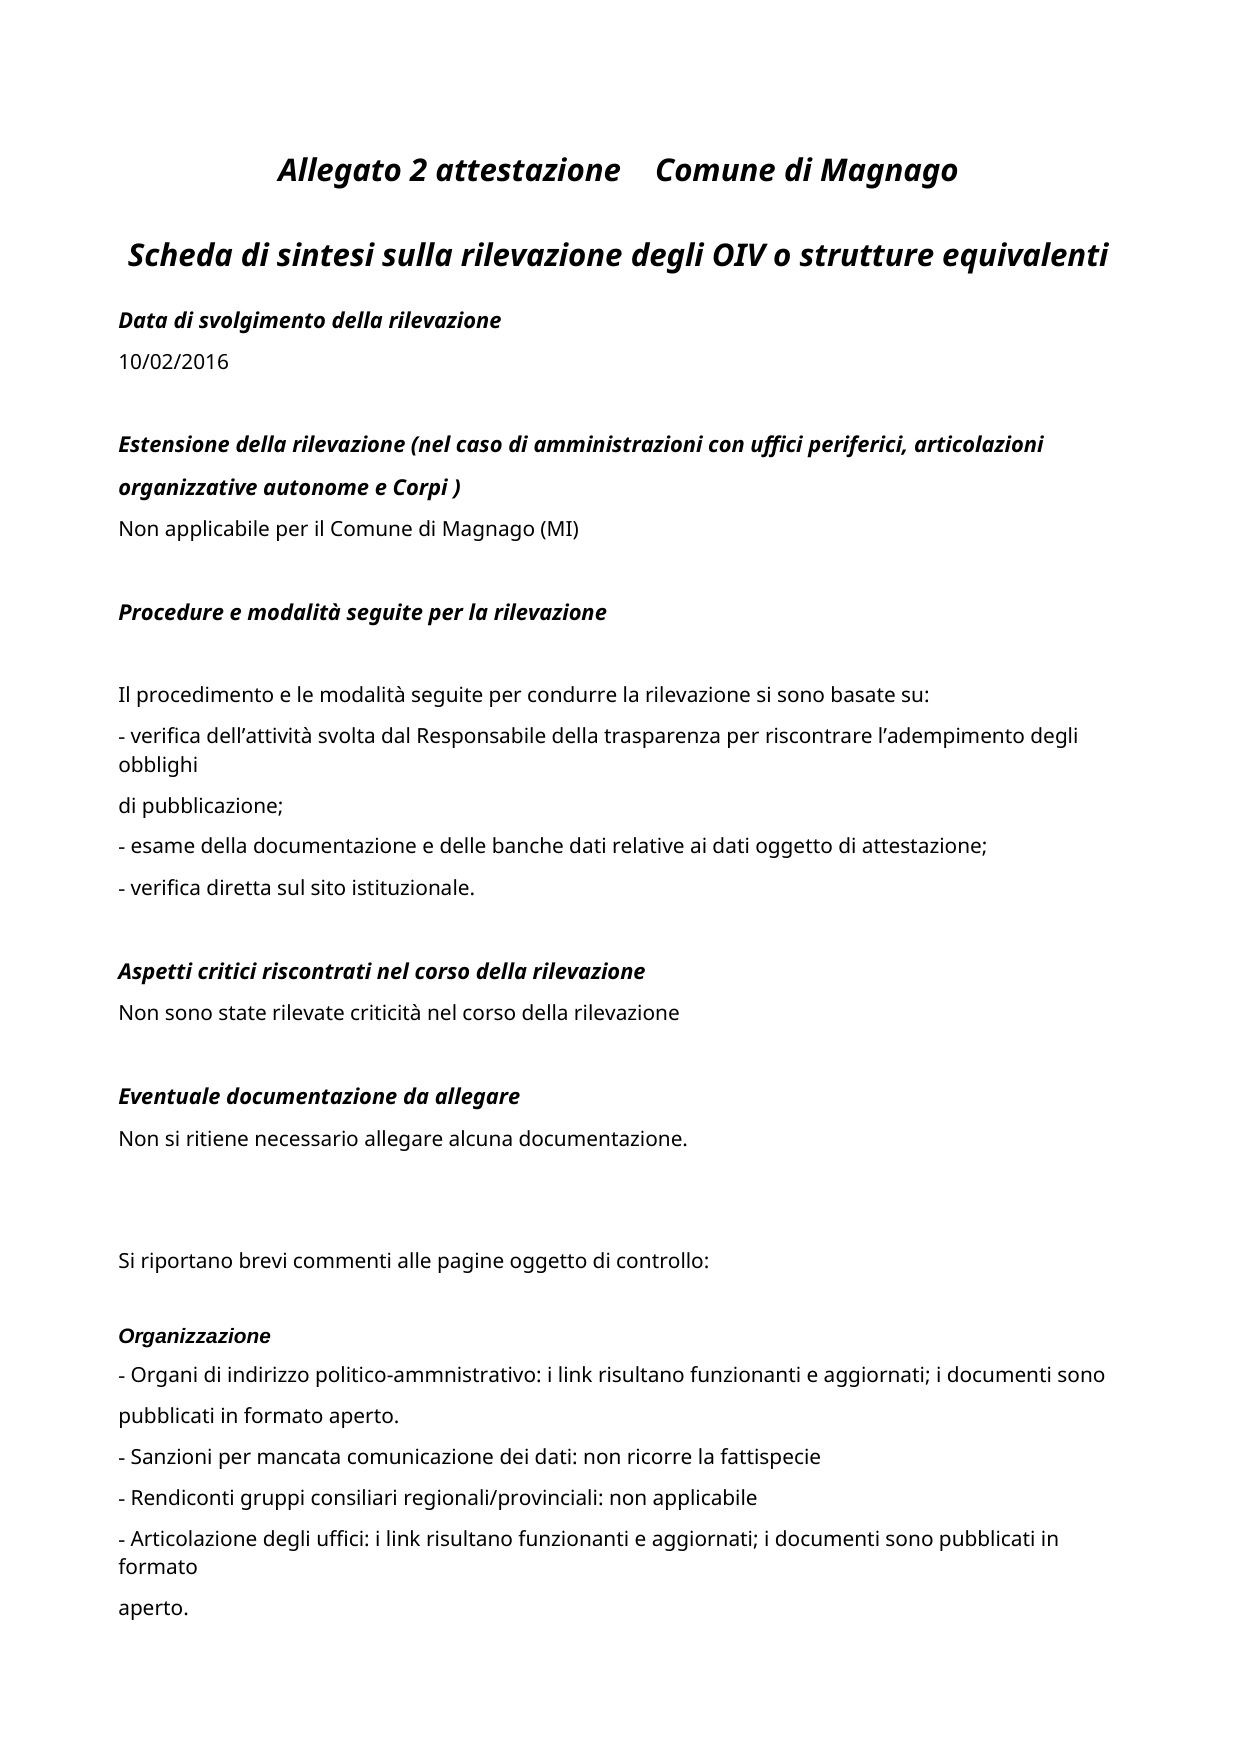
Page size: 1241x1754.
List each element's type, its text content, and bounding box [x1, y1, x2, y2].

text - Articolazione degli uffici: i link risultano funzionanti e aggiornati; i documenti sono pubblicati in formato [118, 1524, 1122, 1581]
text Non applicabile per il Comune di Magnago (MI) [118, 514, 1122, 542]
text Data di svolgimento della rilevazione [118, 305, 1122, 335]
text Si riportano brevi commenti alle pagine oggetto di controllo: [118, 1246, 1122, 1275]
text Procedure e modalità seguite per la rilevazione [118, 597, 1122, 627]
text pubblicati in formato aperto. [118, 1401, 1122, 1430]
text Allegato 2 attestazione Comune di Magnago [118, 148, 1122, 190]
text organizzative autonome e Corpi ) [118, 472, 1122, 501]
text Non si ritiene necessario allegare alcuna documentazione. [118, 1124, 1122, 1152]
text - Rendiconti gruppi consiliari regionali/provinciali: non applicabile [118, 1483, 1122, 1512]
text - verifica dell’attività svolta dal Responsabile della trasparenza per riscontrare l’adempimento degli obblighi [118, 721, 1122, 778]
text - Sanzioni per mancata comunicazione dei dati: non ricorre la fattispecie [118, 1442, 1122, 1471]
text Eventuale documentazione da allegare [118, 1081, 1122, 1111]
text Estensione della rilevazione (nel caso di amministrazioni con uffici periferici, articolazioni [118, 429, 1122, 459]
text 10/02/2016 [118, 347, 1122, 376]
text - esame della documentazione e delle banche dati relative ai dati oggetto di attestazione; [118, 832, 1122, 860]
text - Organi di indirizzo politico-ammnistrativo: i link risultano funzionanti e aggiornati; i documenti sono [118, 1360, 1122, 1389]
text Non sono state rilevate criticità nel corso della rilevazione [118, 998, 1122, 1027]
text Scheda di sintesi sulla rilevazione degli OIV o strutture equivalenti [118, 233, 1122, 275]
text aperto. [118, 1593, 1122, 1622]
text di pubblicazione; [118, 791, 1122, 819]
text Organizzazione [118, 1324, 1122, 1348]
text - verifica diretta sul sito istituzionale. [118, 873, 1122, 901]
text Aspetti critici riscontrati nel corso della rilevazione [118, 956, 1122, 986]
text Il procedimento e le modalità seguite per condurre la rilevazione si sono basate su: [118, 680, 1122, 709]
